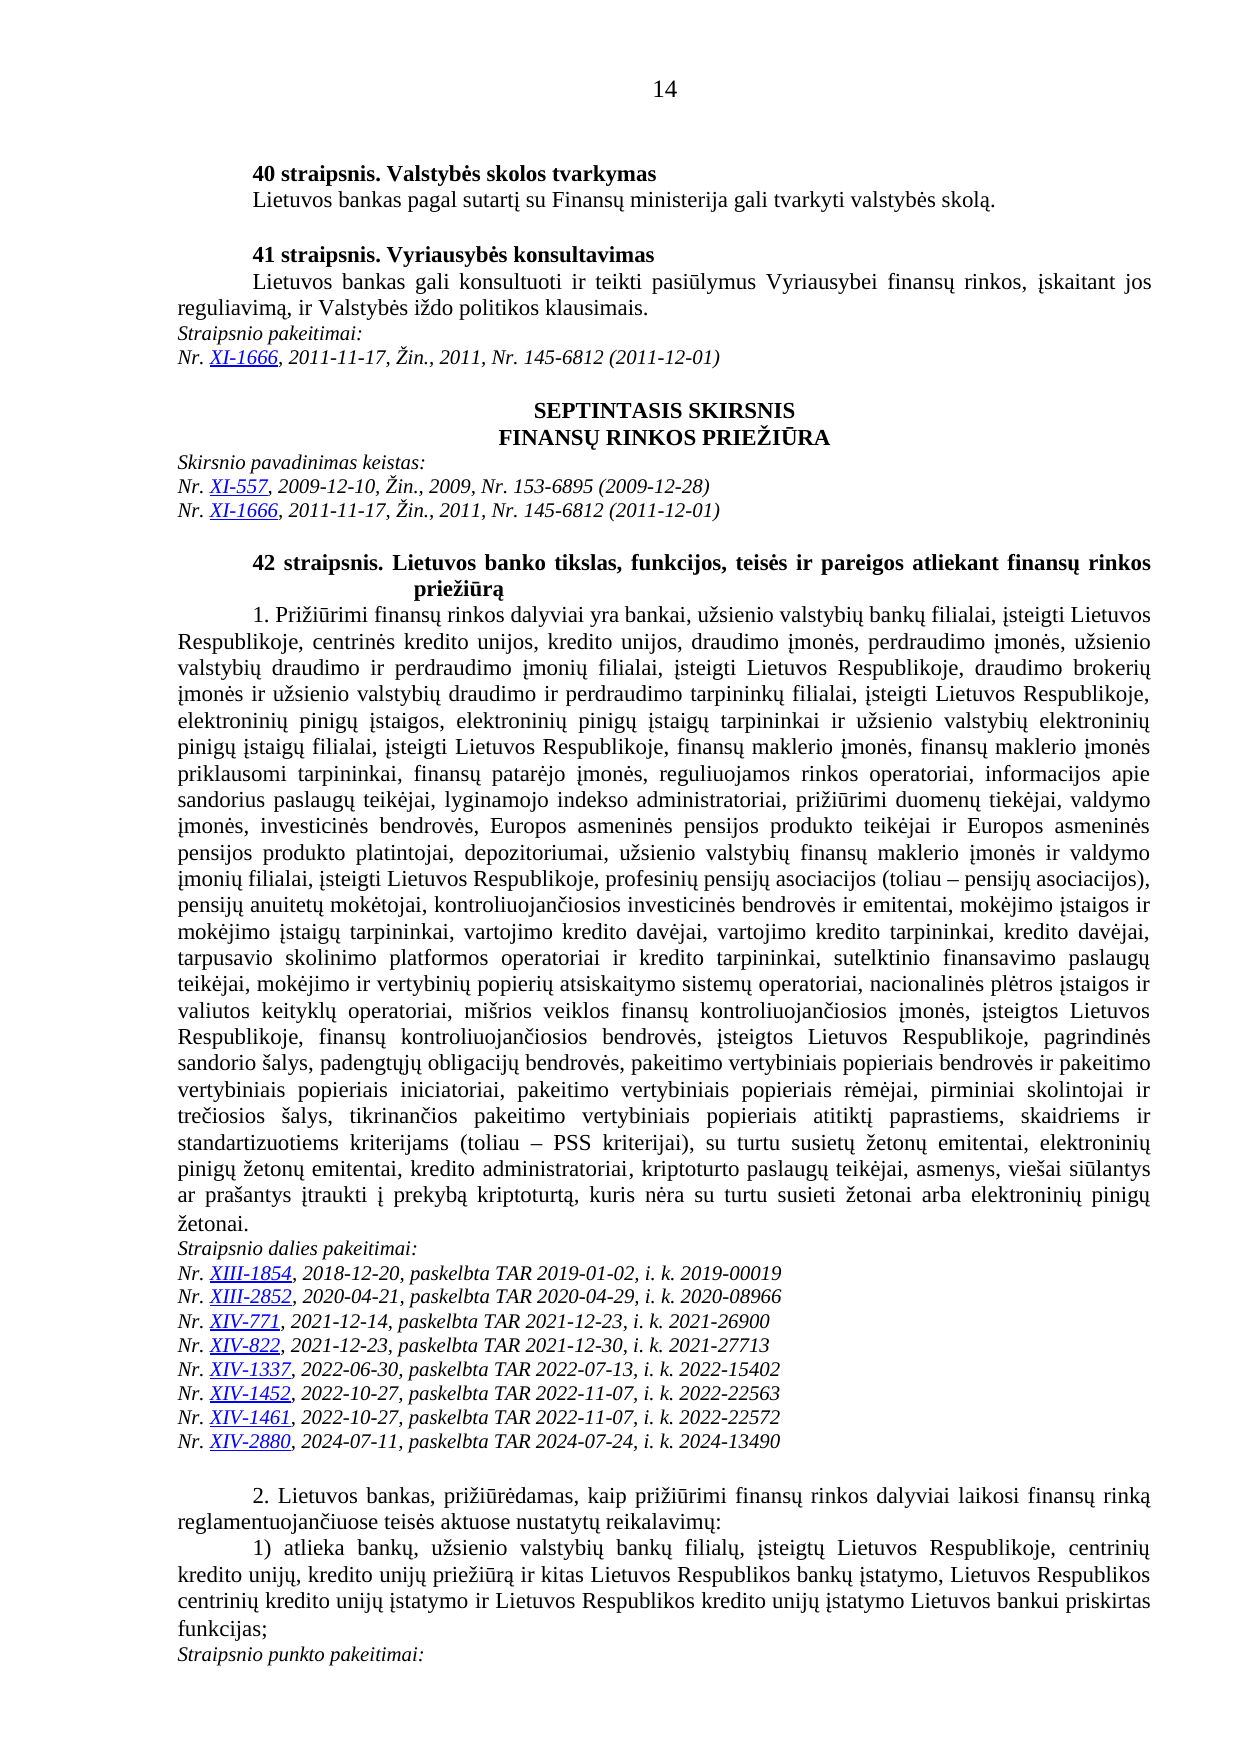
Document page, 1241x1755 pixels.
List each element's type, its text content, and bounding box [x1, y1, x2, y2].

text Nr. XI-1666, 2011-11-17, Žin., 2011, Nr. 145-6812 (2011-12-01) [177, 498, 1152, 522]
text FINANSŲ RINKOS PRIEŽIŪRA [177, 424, 1152, 450]
text Skirsnio pavadinimas keistas: [177, 450, 1152, 474]
text Nr. XIV-1452, 2022-10-27, paskelbta TAR 2022-11-07, i. k. 2022-22563 [177, 1381, 1152, 1405]
text Straipsnio dalies pakeitimai: [177, 1236, 1152, 1260]
text 2. Lietuvos bankas, prižiūrėdamas, kaip prižiūrimi finansų rinkos dalyviai laikosi finansų rinką reglamentuojančiuose teisės aktuose nustatytų reikalavimų: [177, 1482, 1152, 1534]
text Nr. XIV-1337, 2022-06-30, paskelbta TAR 2022-07-13, i. k. 2022-15402 [177, 1357, 1152, 1381]
text 1) atlieka bankų, užsienio valstybių bankų filialų, įsteigtų Lietuvos Respublikoje, centrinių kredito unijų, kredito unijų priežiūrą ir kitas Lietuvos Respublikos bankų įstatymo, Lietuvos Respublikos centrinių kredito unijų įstatymo ir Lietuvos Respublikos kredito unijų įstatymo Lietuvos bankui priskirtas funkcijas; [177, 1534, 1152, 1642]
text SEPTINTASIS SKIRSNIS [177, 397, 1152, 424]
text Nr. XIV-1461, 2022-10-27, paskelbta TAR 2022-11-07, i. k. 2022-22572 [177, 1405, 1152, 1429]
text Nr. XIII-1854, 2018-12-20, paskelbta TAR 2019-01-02, i. k. 2019-00019 [177, 1260, 1152, 1284]
text Straipsnio punkto pakeitimai: [177, 1642, 1152, 1666]
text Nr. XIV-822, 2021-12-23, paskelbta TAR 2021-12-30, i. k. 2021-27713 [177, 1333, 1152, 1357]
text 42 straipsnis. Lietuvos banko tikslas, funkcijos, teisės ir pareigos atliekant finansų rinkos priežiūrą [252, 549, 1152, 601]
text 41 straipsnis. Vyriausybės konsultavimas [177, 242, 1152, 268]
text Nr. XIV-2880, 2024-07-11, paskelbta TAR 2024-07-24, i. k. 2024-13490 [177, 1429, 1152, 1453]
text Lietuvos bankas gali konsultuoti ir teikti pasiūlymus Vyriausybei finansų rinkos, įskaitant jos reguliavimą, ir Valstybės iždo politikos klausimais. [177, 268, 1152, 321]
text Nr. XIV-771, 2021-12-14, paskelbta TAR 2021-12-23, i. k. 2021-26900 [177, 1308, 1152, 1333]
text Lietuvos bankas pagal sutartį su Finansų ministerija gali tvarkyti valstybės skolą. [177, 186, 1152, 213]
text Nr. XI-557, 2009-12-10, Žin., 2009, Nr. 153-6895 (2009-12-28) [177, 474, 1152, 498]
text Nr. XI-1666, 2011-11-17, Žin., 2011, Nr. 145-6812 (2011-12-01) [177, 345, 1152, 369]
text 1. Prižiūrimi finansų rinkos dalyviai yra bankai, užsienio valstybių bankų filialai, įsteigti Lietuvos Respublikoje, centrinės kredito unijos, kredito unijos, draudimo įmonės, perdraudimo įmonės, užsienio valstybių draudimo ir perdraudimo įmonių filialai, įsteigti Lietuvos Respublikoje, draudimo brokerių įmonės ir užsienio valstybių draudimo ir perdraudimo tarpininkų filialai, įsteigti Lietuvos Respublikoje, elektroninių pinigų įstaigos, elektroninių pinigų įstaigų tarpininkai ir užsienio valstybių elektroninių pinigų įstaigų filialai, įsteigti Lietuvos Respublikoje, finansų maklerio įmonės, finansų maklerio įmonės priklausomi tarpininkai, finansų patarėjo įmonės, reguliuojamos rinkos operatoriai, informacijos apie sandorius paslaugų teikėjai, lyginamojo indekso administratoriai, prižiūrimi duomenų tiekėjai, valdymo įmonės, investicinės bendrovės, Europos asmeninės pensijos produkto teikėjai ir Europos asmeninės pensijos produkto platintojai, depozitoriumai, užsienio valstybių finansų maklerio įmonės ir valdymo įmonių filialai, įsteigti Lietuvos Respublikoje, profesinių pensijų asociacijos (toliau – pensijų asociacijos), pensijų anuitetų mokėtojai, kontroliuojančiosios investicinės bendrovės ir emitentai, mokėjimo įstaigos ir mokėjimo įstaigų tarpininkai, vartojimo kredito davėjai, vartojimo kredito tarpininkai, kredito davėjai, tarpusavio skolinimo platformos operatoriai ir kredito tarpininkai, sutelktinio finansavimo paslaugų teikėjai, mokėjimo ir vertybinių popierių atsiskaitymo sistemų operatoriai, nacionalinės plėtros įstaigos ir valiutos keityklų operatoriai, mišrios veiklos finansų kontroliuojančiosios įmonės, įsteigtos Lietuvos Respublikoje, finansų kontroliuojančiosios bendrovės, įsteigtos Lietuvos Respublikoje, pagrindinės sandorio šalys, padengtųjų obligacijų bendrovės, pakeitimo vertybiniais popieriais bendrovės ir pakeitimo vertybiniais popieriais iniciatoriai, pakeitimo vertybiniais popieriais rėmėjai, pirminiai skolintojai ir trečiosios šalys, tikrinančios pakeitimo vertybiniais popieriais atitiktį paprastiems, skaidriems ir standartizuotiems kriterijams (toliau – PSS kriterijai), su turtu susietų žetonų emitentai, elektroninių pinigų žetonų emitentai, kredito administratoriai, kriptoturto paslaugų teikėjai, asmenys, viešai siūlantys ar prašantys įtraukti į prekybą kriptoturtą, kuris nėra su turtu susieti žetonai arba elektroninių pinigų žetonai. [177, 601, 1152, 1236]
text Straipsnio pakeitimai: [177, 321, 1152, 345]
text 40 straipsnis. Valstybės skolos tvarkymas [177, 160, 1152, 186]
text Nr. XIII-2852, 2020-04-21, paskelbta TAR 2020-04-29, i. k. 2020-08966 [177, 1284, 1152, 1308]
